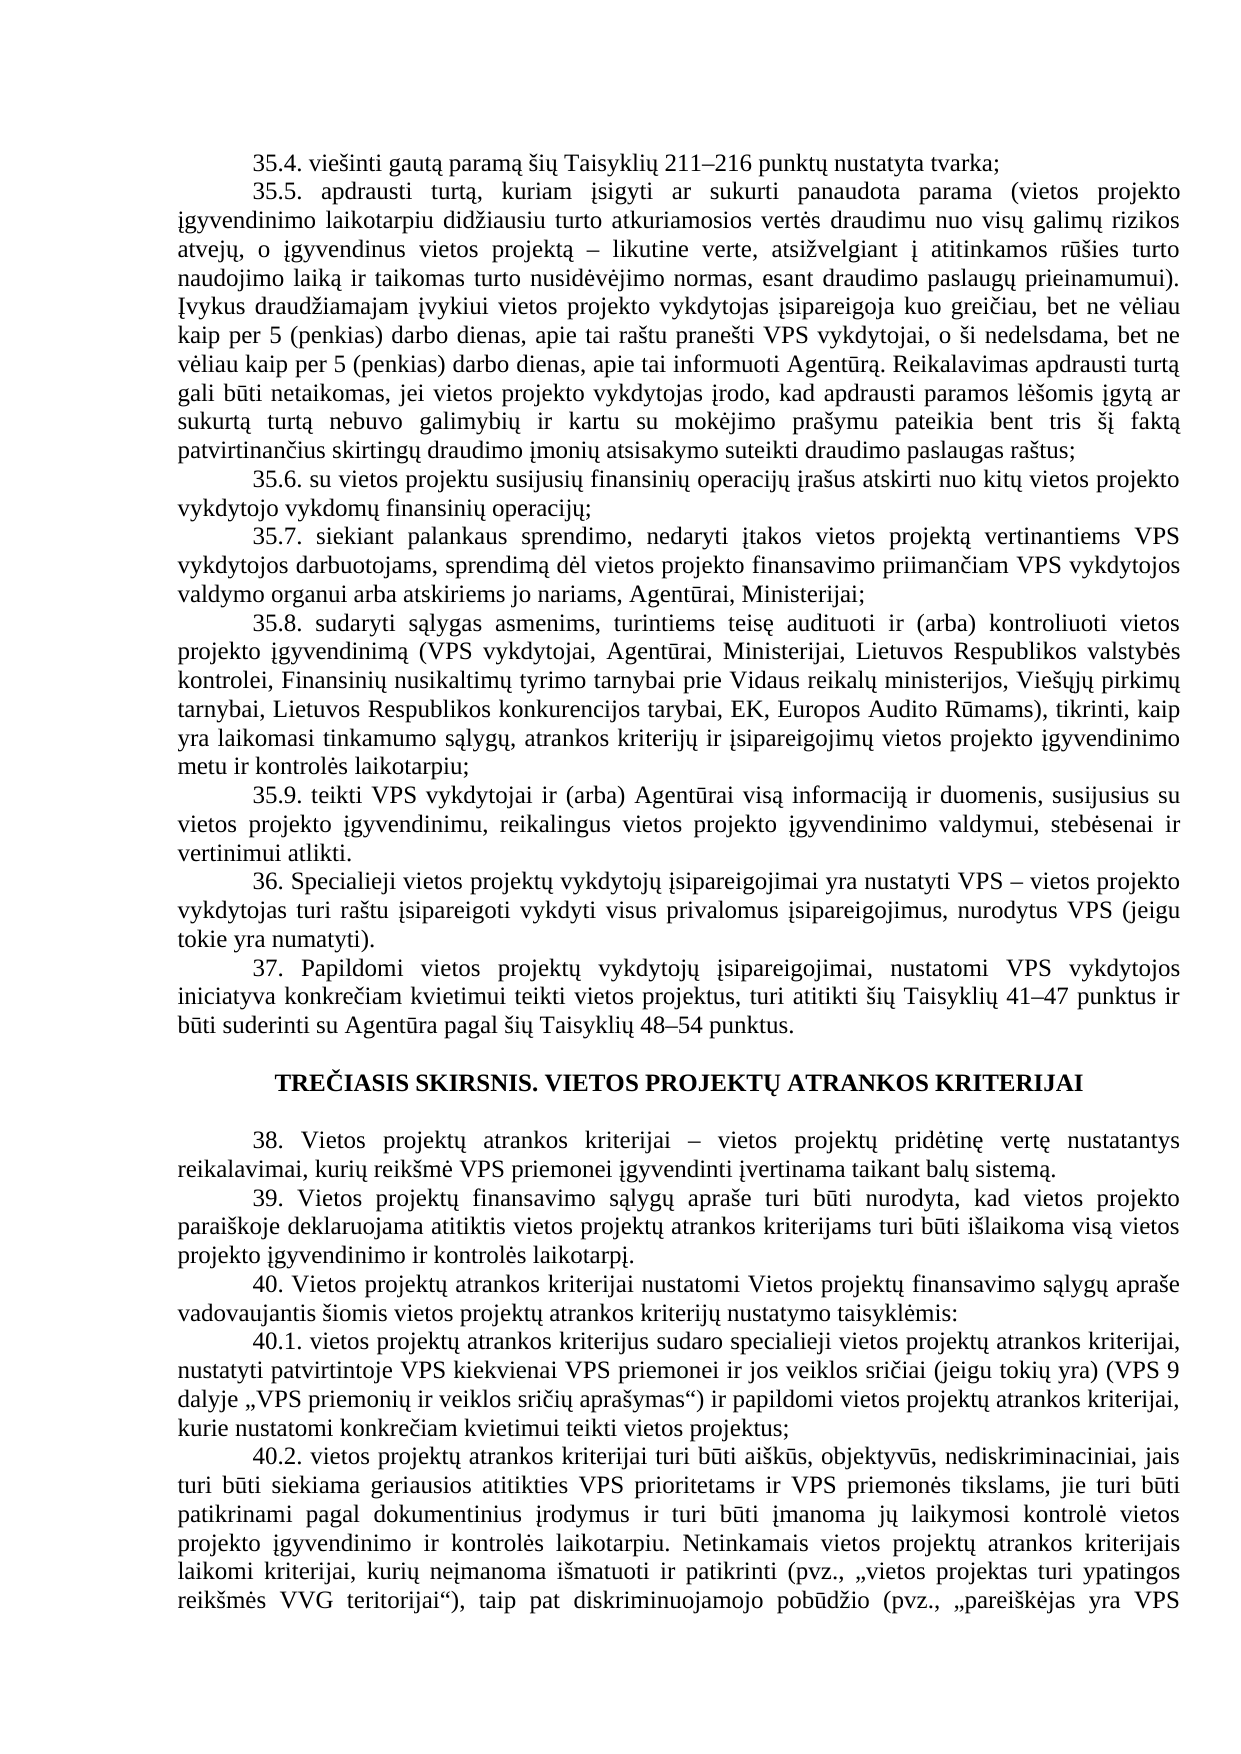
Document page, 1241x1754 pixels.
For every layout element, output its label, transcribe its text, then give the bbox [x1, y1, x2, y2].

text TREČIASIS SKIRSNIS. VIETOS PROJEKTŲ ATRANKOS KRITERIJAI [177, 1068, 1181, 1096]
text 35.5. apdrausti turtą, kuriam įsigyti ar sukurti panaudota parama (vietos projekto įgyvendinimo laikotarpiu didžiausiu turto atkuriamosios vertės draudimu nuo visų galimų rizikos atvejų, o įgyvendinus vietos projektą – likutine verte, atsižvelgiant į atitinkamos rūšies turto naudojimo laiką ir taikomas turto nusidėvėjimo normas, esant draudimo paslaugų prieinamumui). Įvykus draudžiamajam įvykiui vietos projekto vykdytojas įsipareigoja kuo greičiau, bet ne vėliau kaip per 5 (penkias) darbo dienas, apie tai raštu pranešti VPS vykdytojai, o ši nedelsdama, bet ne vėliau kaip per 5 (penkias) darbo dienas, apie tai informuoti Agentūrą. Reikalavimas apdrausti turtą gali būti netaikomas, jei vietos projekto vykdytojas įrodo, kad apdrausti paramos lėšomis įgytą ar sukurtą turtą nebuvo galimybių ir kartu su mokėjimo prašymu pateikia bent tris šį faktą patvirtinančius skirtingų draudimo įmonių atsisakymo suteikti draudimo paslaugas raštus; [177, 176, 1181, 464]
text 36. Specialieji vietos projektų vykdytojų įsipareigojimai yra nustatyti VPS – vietos projekto vykdytojas turi raštu įsipareigoti vykdyti visus privalomus įsipareigojimus, nurodytus VPS (jeigu tokie yra numatyti). [177, 866, 1181, 953]
text 35.9. teikti VPS vykdytojai ir (arba) Agentūrai visą informaciją ir duomenis, susijusius su vietos projekto įgyvendinimu, reikalingus vietos projekto įgyvendinimo valdymui, stebėsenai ir vertinimui atlikti. [177, 780, 1181, 866]
text 35.6. su vietos projektu susijusių finansinių operacijų įrašus atskirti nuo kitų vietos projekto vykdytojo vykdomų finansinių operacijų; [177, 464, 1181, 521]
text 35.8. sudaryti sąlygas asmenims, turintiems teisę audituoti ir (arba) kontroliuoti vietos projekto įgyvendinimą (VPS vykdytojai, Agentūrai, Ministerijai, Lietuvos Respublikos valstybės kontrolei, Finansinių nusikaltimų tyrimo tarnybai prie Vidaus reikalų ministerijos, Viešųjų pirkimų tarnybai, Lietuvos Respublikos konkurencijos tarybai, EK, Europos Audito Rūmams), tikrinti, kaip yra laikomasi tinkamumo sąlygų, atrankos kriterijų ir įsipareigojimų vietos projekto įgyvendinimo metu ir kontrolės laikotarpiu; [177, 608, 1181, 780]
text 40.1. vietos projektų atrankos kriterijus sudaro specialieji vietos projektų atrankos kriterijai, nustatyti patvirtintoje VPS kiekvienai VPS priemonei ir jos veiklos sričiai (jeigu tokių yra) (VPS 9 dalyje „VPS priemonių ir veiklos sričių aprašymas“) ir papildomi vietos projektų atrankos kriterijai, kurie nustatomi konkrečiam kvietimui teikti vietos projektus; [177, 1326, 1181, 1441]
text 38. Vietos projektų atrankos kriterijai – vietos projektų pridėtinę vertę nustatantys reikalavimai, kurių reikšmė VPS priemonei įgyvendinti įvertinama taikant balų sistemą. [177, 1125, 1181, 1183]
text 39. Vietos projektų finansavimo sąlygų apraše turi būti nurodyta, kad vietos projekto paraiškoje deklaruojama atitiktis vietos projektų atrankos kriterijams turi būti išlaikoma visą vietos projekto įgyvendinimo ir kontrolės laikotarpį. [177, 1183, 1181, 1269]
text 37. Papildomi vietos projektų vykdytojų įsipareigojimai, nustatomi VPS vykdytojos iniciatyva konkrečiam kvietimui teikti vietos projektus, turi atitikti šių Taisyklių 41–47 punktus ir būti suderinti su Agentūra pagal šių Taisyklių 48–54 punktus. [177, 953, 1181, 1039]
text 40.2. vietos projektų atrankos kriterijai turi būti aiškūs, objektyvūs, nediskriminaciniai, jais turi būti siekiama geriausios atitikties VPS prioritetams ir VPS priemonės tikslams, jie turi būti patikrinami pagal dokumentinius įrodymus ir turi būti įmanoma jų laikymosi kontrolė vietos projekto įgyvendinimo ir kontrolės laikotarpiu. Netinkamais vietos projektų atrankos kriterijais laikomi kriterijai, kurių neįmanoma išmatuoti ir patikrinti (pvz., „vietos projektas turi ypatingos reikšmės VVG teritorijai“), taip pat diskriminuojamojo pobūdžio (pvz., „pareiškėjas yra VPS [177, 1441, 1181, 1614]
text 40. Vietos projektų atrankos kriterijai nustatomi Vietos projektų finansavimo sąlygų apraše vadovaujantis šiomis vietos projektų atrankos kriterijų nustatymo taisyklėmis: [177, 1269, 1181, 1326]
text 35.7. siekiant palankaus sprendimo, nedaryti įtakos vietos projektą vertinantiems VPS vykdytojos darbuotojams, sprendimą dėl vietos projekto finansavimo priimančiam VPS vykdytojos valdymo organui arba atskiriems jo nariams, Agentūrai, Ministerijai; [177, 521, 1181, 608]
text 35.4. viešinti gautą paramą šių Taisyklių 211–216 punktų nustatyta tvarka; [177, 148, 1181, 176]
